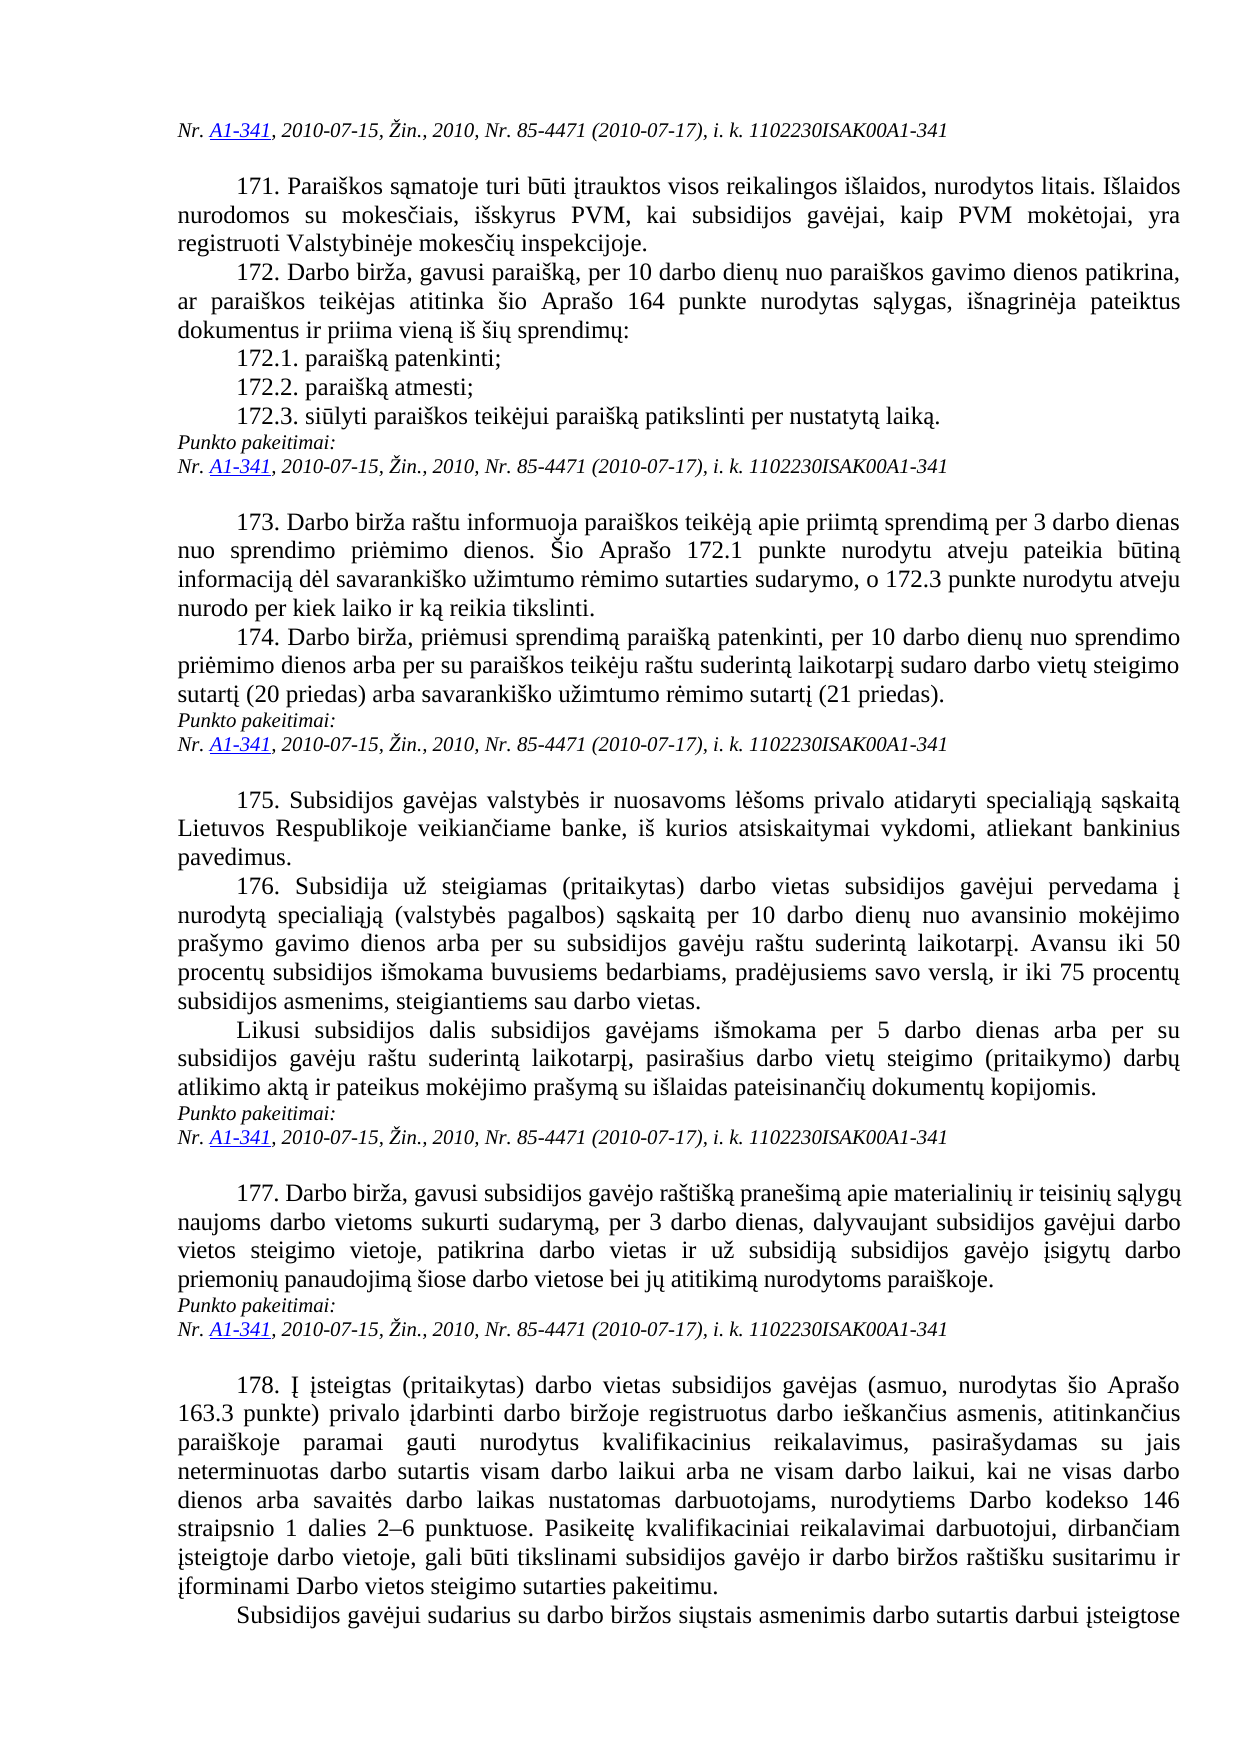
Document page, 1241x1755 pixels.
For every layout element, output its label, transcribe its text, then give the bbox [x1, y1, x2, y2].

text Nr. A1-341, 2010-07-15, Žin., 2010, Nr. 85-4471 (2010-07-17), i. k. 1102230ISAK00A1-341 [177, 732, 1181, 756]
text Nr. A1-341, 2010-07-15, Žin., 2010, Nr. 85-4471 (2010-07-17), i. k. 1102230ISAK00A1-341 [177, 1317, 1181, 1341]
text 172. Darbo birža, gavusi paraišką, per 10 darbo dienų nuo paraiškos gavimo dienos patikrina, ar paraiškos teikėjas atitinka šio Aprašo 164 punkte nurodytas sąlygas, išnagrinėja pateiktus dokumentus ir priima vieną iš šių sprendimų: [177, 257, 1181, 343]
text Nr. A1-341, 2010-07-15, Žin., 2010, Nr. 85-4471 (2010-07-17), i. k. 1102230ISAK00A1-341 [177, 454, 1181, 478]
text 177. Darbo birža, gavusi subsidijos gavėjo raštišką pranešimą apie materialinių ir teisinių sąlygų naujoms darbo vietoms sukurti sudarymą, per 3 darbo dienas, dalyvaujant subsidijos gavėjui darbo vietos steigimo vietoje, patikrina darbo vietas ir už subsidiją subsidijos gavėjo įsigytų darbo priemonių panaudojimą šiose darbo vietose bei jų atitikimą nurodytoms paraiškoje. [177, 1178, 1181, 1293]
text Punkto pakeitimai: [177, 1293, 1181, 1317]
text 173. Darbo birža raštu informuoja paraiškos teikėją apie priimtą sprendimą per 3 darbo dienas nuo sprendimo priėmimo dienos. Šio Aprašo 172.1 punkte nurodytu atveju pateikia būtiną informaciją dėl savarankiško užimtumo rėmimo sutarties sudarymo, o 172.3 punkte nurodytu atveju nurodo per kiek laiko ir ką reikia tikslinti. [177, 507, 1181, 622]
text 174. Darbo birža, priėmusi sprendimą paraišką patenkinti, per 10 darbo dienų nuo sprendimo priėmimo dienos arba per su paraiškos teikėju raštu suderintą laikotarpį sudaro darbo vietų steigimo sutartį (20 priedas) arba savarankiško užimtumo rėmimo sutartį (21 priedas). [177, 622, 1181, 708]
text 176. Subsidija už steigiamas (pritaikytas) darbo vietas subsidijos gavėjui pervedama į nurodytą specialiąją (valstybės pagalbos) sąskaitą per 10 darbo dienų nuo avansinio mokėjimo prašymo gavimo dienos arba per su subsidijos gavėju raštu suderintą laikotarpį. Avansu iki 50 procentų subsidijos išmokama buvusiems bedarbiams, pradėjusiems savo verslą, ir iki 75 procentų subsidijos asmenims, steigiantiems sau darbo vietas. [177, 871, 1181, 1015]
text 171. Paraiškos sąmatoje turi būti įtrauktos visos reikalingos išlaidos, nurodytos litais. Išlaidos nurodomos su mokesčiais, išskyrus PVM, kai subsidijos gavėjai, kaip PVM mokėtojai, yra registruoti Valstybinėje mokesčių inspekcijoje. [177, 171, 1181, 257]
text 172.2. paraišką atmesti; [177, 372, 1181, 401]
text 178. Į įsteigtas (pritaikytas) darbo vietas subsidijos gavėjas (asmuo, nurodytas šio Aprašo 163.3 punkte) privalo įdarbinti darbo biržoje registruotus darbo ieškančius asmenis, atitinkančius paraiškoje paramai gauti nurodytus kvalifikacinius reikalavimus, pasirašydamas su jais neterminuotas darbo sutartis visam darbo laikui arba ne visam darbo laikui, kai ne visas darbo dienos arba savaitės darbo laikas nustatomas darbuotojams, nurodytiems Darbo kodekso 146 straipsnio 1 dalies 2–6 punktuose. Pasikeitę kvalifikaciniai reikalavimai darbuotojui, dirbančiam įsteigtoje darbo vietoje, gali būti tikslinami subsidijos gavėjo ir darbo biržos raštišku susitarimu ir įforminami Darbo vietos steigimo sutarties pakeitimu. [177, 1370, 1181, 1600]
text Punkto pakeitimai: [177, 708, 1181, 732]
text Punkto pakeitimai: [177, 1101, 1181, 1125]
text 175. Subsidijos gavėjas valstybės ir nuosavoms lėšoms privalo atidaryti specialiąją sąskaitą Lietuvos Respublikoje veikiančiame banke, iš kurios atsiskaitymai vykdomi, atliekant bankinius pavedimus. [177, 785, 1181, 871]
text 172.3. siūlyti paraiškos teikėjui paraišką patikslinti per nustatytą laiką. [177, 401, 1181, 430]
text Nr. A1-341, 2010-07-15, Žin., 2010, Nr. 85-4471 (2010-07-17), i. k. 1102230ISAK00A1-341 [177, 118, 1181, 142]
text 172.1. paraišką patenkinti; [177, 343, 1181, 372]
text Nr. A1-341, 2010-07-15, Žin., 2010, Nr. 85-4471 (2010-07-17), i. k. 1102230ISAK00A1-341 [177, 1125, 1181, 1149]
text Likusi subsidijos dalis subsidijos gavėjams išmokama per 5 darbo dienas arba per su subsidijos gavėju raštu suderintą laikotarpį, pasirašius darbo vietų steigimo (pritaikymo) darbų atlikimo aktą ir pateikus mokėjimo prašymą su išlaidas pateisinančių dokumentų kopijomis. [177, 1015, 1181, 1101]
text Punkto pakeitimai: [177, 430, 1181, 454]
text Subsidijos gavėjui sudarius su darbo biržos siųstais asmenimis darbo sutartis darbui įsteigtose [177, 1600, 1181, 1628]
